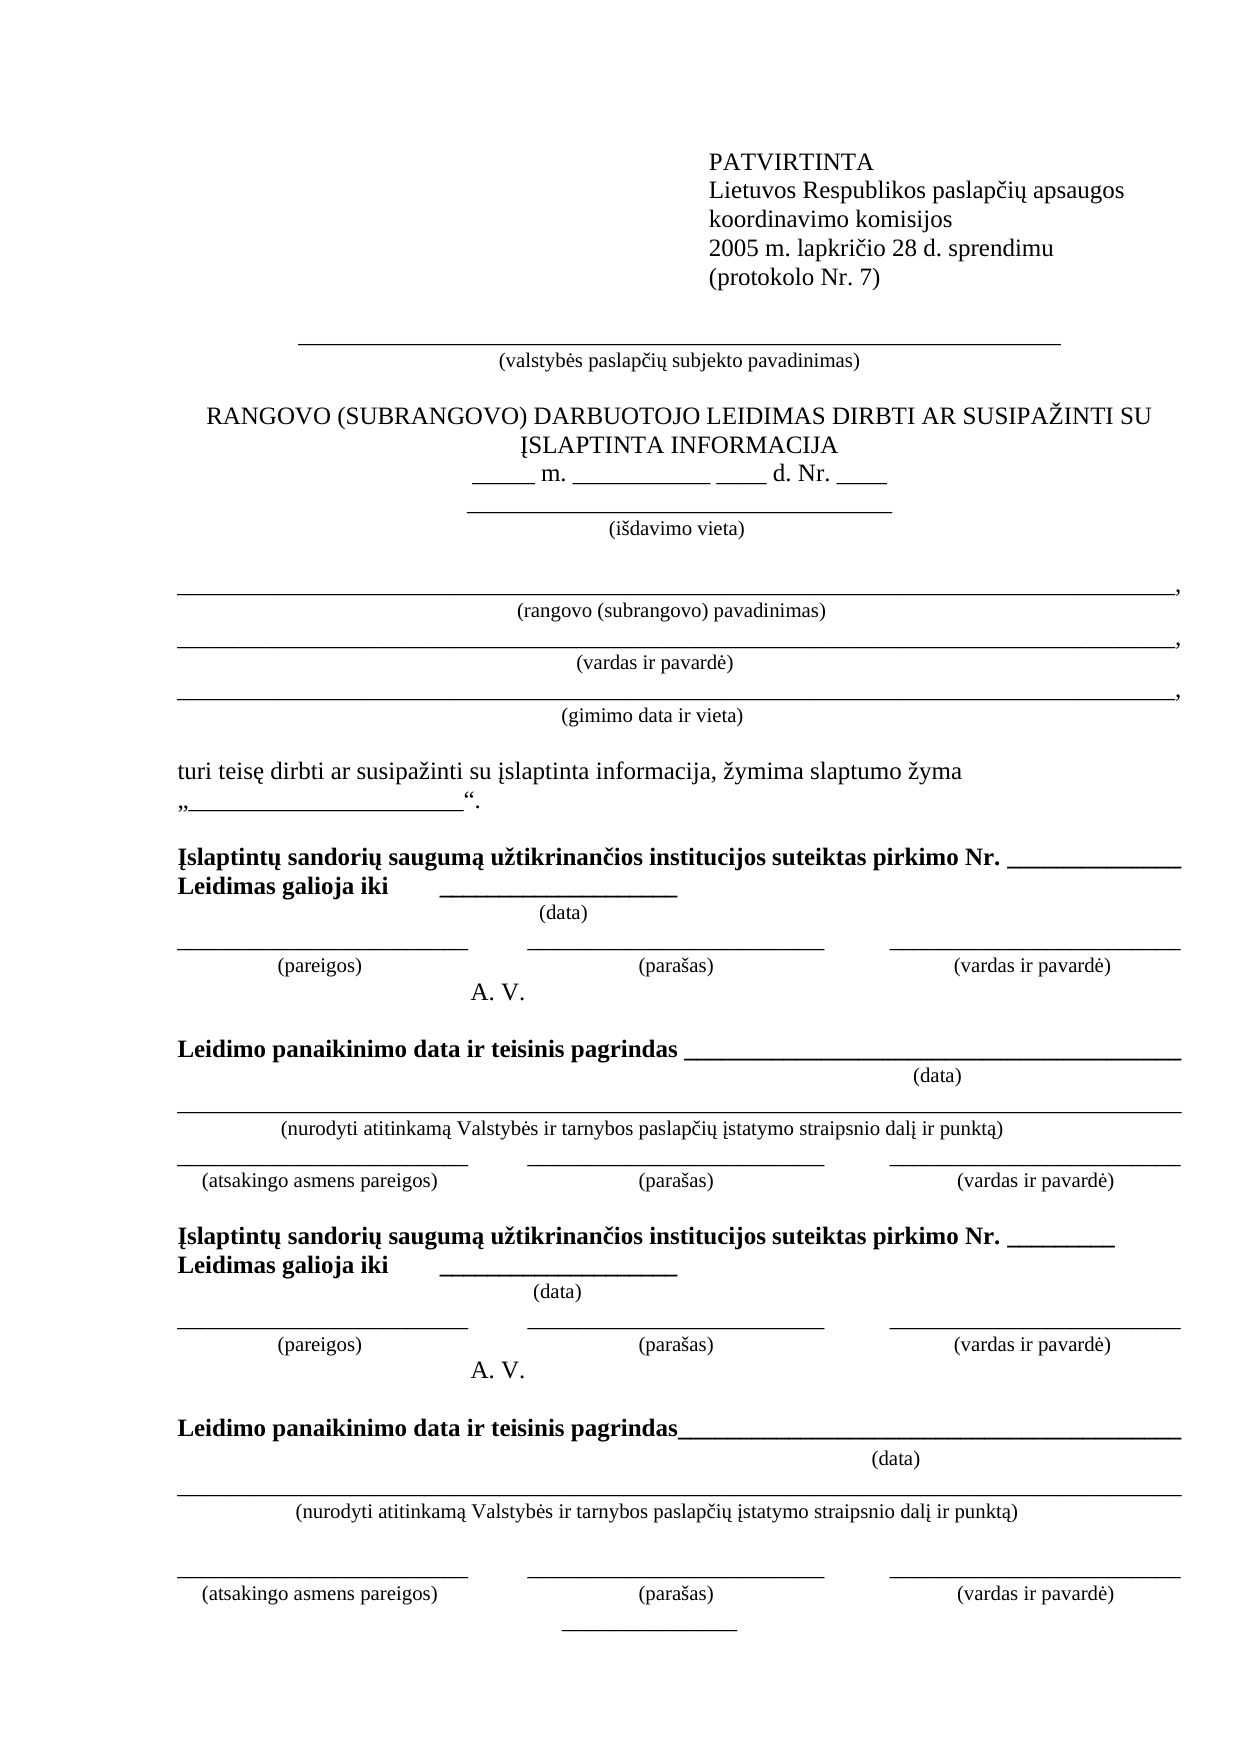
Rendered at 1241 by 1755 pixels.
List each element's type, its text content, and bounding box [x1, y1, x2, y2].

text (gimimo data ir vieta) [177, 703, 1181, 727]
text (data) [177, 900, 1181, 924]
text _____ m. ___________ ____ d. Nr. ____ [177, 458, 1181, 487]
text Įslaptintų sandorių saugumą užtikrinančios institucijos suteiktas pirkimo Nr. [177, 842, 1181, 871]
text __________________________________ [177, 487, 1181, 516]
text Įslaptintų sandorių saugumą užtikrinančios institucijos suteiktas pirkimo Nr. [177, 1221, 1181, 1250]
text (data) [177, 1063, 1181, 1087]
text , [177, 569, 1181, 597]
text (pareigos) (parašas) (vardas ir pavardė) [177, 952, 1181, 977]
text koordinavimo komisijos [177, 204, 1181, 233]
text Leidimo panaikinimo data ir teisinis pagrindas [177, 1413, 1181, 1442]
text , [177, 674, 1181, 703]
text PATVIRTINTA [177, 147, 1181, 176]
text (atsakingo asmens pareigos) (parašas) (vardas ir pavardė) [177, 1581, 1181, 1605]
text _____________________________________________________________ [177, 319, 1181, 348]
text A. V. [177, 977, 1181, 1005]
text Leidimas galioja iki [177, 1250, 1181, 1279]
text Leidimo panaikinimo data ir teisinis pagrindas [177, 1034, 1181, 1063]
text (rangovo (subrangovo) pavadinimas) [177, 597, 1181, 622]
text RANGOVO (SUBRANGOVO) DARBUOTOJO LEIDIMAS DIRBTI AR SUSIPAŽINTI SU ĮSLAPTINTA INFORMACIJA [177, 401, 1181, 458]
text (vardas ir pavardė) [177, 650, 1181, 674]
text Leidimas galioja iki [177, 871, 1181, 900]
text 2005 m. lapkričio 28 d. sprendimu [177, 233, 1181, 262]
text (data) [177, 1279, 1181, 1303]
text ______________ [177, 1605, 1121, 1634]
text (atsakingo asmens pareigos) (parašas) (vardas ir pavardė) [177, 1168, 1181, 1192]
text (nurodyti atitinkamą Valstybės ir tarnybos paslapčių įstatymo straipsnio dalį ir punktą) [177, 1116, 1181, 1140]
text (pareigos) (parašas) (vardas ir pavardė) [177, 1332, 1181, 1356]
text (protokolo Nr. 7) [177, 262, 1181, 291]
text (išdavimo vieta) [177, 516, 1181, 540]
text , [177, 622, 1181, 650]
text Lietuvos Respublikos paslapčių apsaugos [177, 176, 1181, 204]
text „______________________“. [177, 785, 1181, 813]
text turi teisę dirbti ar susipažinti su įslaptinta informacija, žymima slaptumo žyma [177, 756, 1181, 785]
text (nurodyti atitinkamą Valstybės ir tarnybos paslapčių įstatymo straipsnio dalį ir punktą) [177, 1499, 1181, 1523]
text A. V. [177, 1356, 1181, 1384]
text (valstybės paslapčių subjekto pavadinimas) [177, 348, 1181, 372]
text (data) [177, 1442, 1181, 1471]
